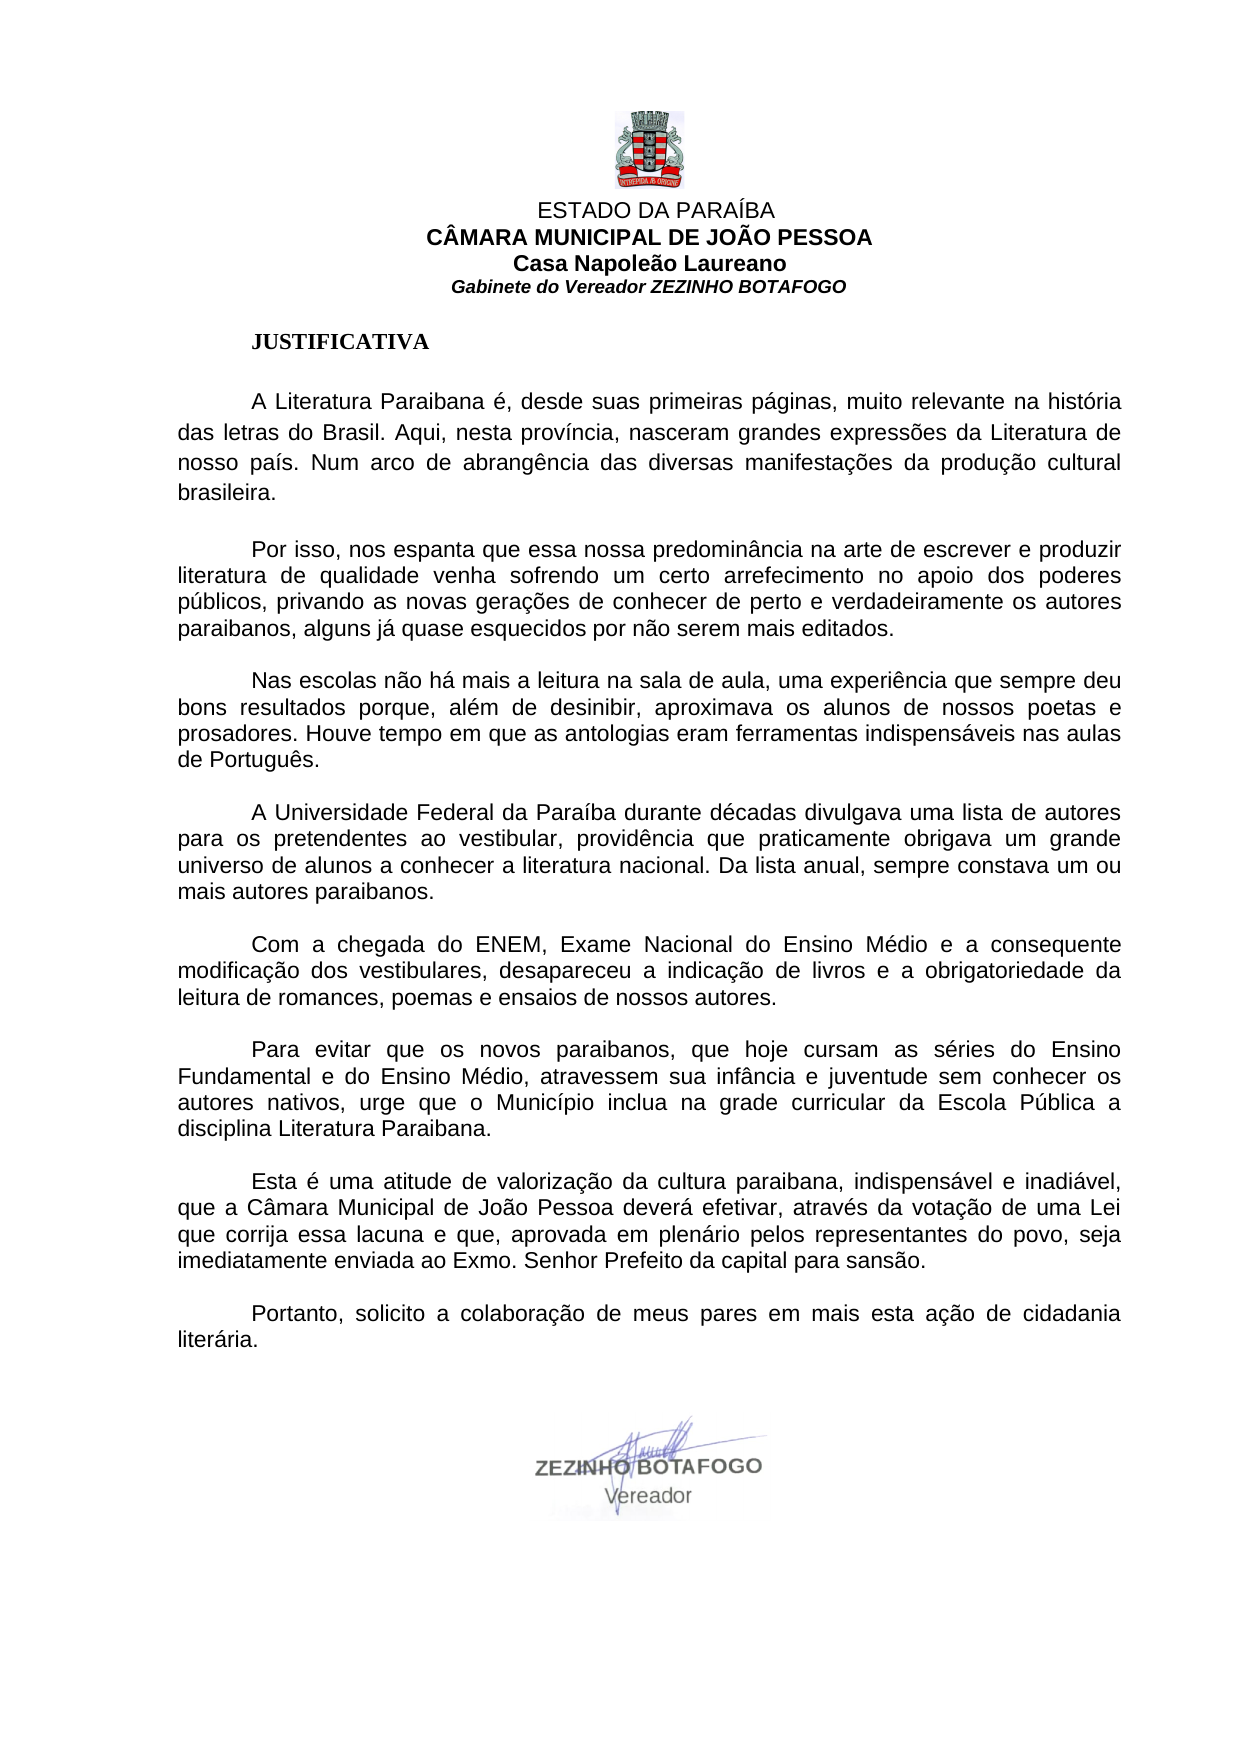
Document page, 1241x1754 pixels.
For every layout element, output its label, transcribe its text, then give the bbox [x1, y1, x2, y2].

text Nas escolas não há mais a leitura na sala de aula, uma experiência que sempre deu bons resultados porque, além de desinibir, aproximava os alunos de nossos poetas e prosadores. Houve tempo em que as antologias eram ferramentas indispensáveis nas aulas de Português. [177, 667, 1122, 773]
picture [528, 1412, 771, 1521]
text Com a chegada do ENEM, Exame Nacional do Ensino Médio e a consequente modificação dos vestibulares, desapareceu a indicação de livros e a obrigatoriedade da leitura de romances, poemas e ensaios de nossos autores. [177, 931, 1122, 1010]
text A Universidade Federal da Paraíba durante décadas divulgava uma lista de autores para os pretendentes ao vestibular, providência que praticamente obrigava um grande universo de alunos a conhecer a literatura nacional. Da lista anual, sempre constava um ou mais autores paraibanos. [177, 799, 1122, 904]
text A Literatura Paraibana é, desde suas primeiras páginas, muito relevante na história das letras do Brasil. Aqui, nesta província, nasceram grandes expressões da Literatura de nosso país. Num arco de abrangência das diversas manifestações da produção cultural brasileira. [177, 388, 1122, 505]
text Para evitar que os novos paraibanos, que hoje cursam as séries do Ensino Fundamental e do Ensino Médio, atravessem sua infância e juventude sem conhecer os autores nativos, urge que o Município inclua na grade curricular da Escola Pública a disciplina Literatura Paraibana. [177, 1036, 1122, 1142]
text Portanto, solicito a colaboração de meus pares em mais esta ação de cidadania literária. [177, 1300, 1122, 1352]
text Esta é uma atitude de valorização da cultura paraibana, indispensável e inadiável, que a Câmara Municipal de João Pessoa deverá efetivar, através da votação de uma Lei que corrija essa lacuna e que, aprovada em plenário pelos representantes do povo, seja imediatamente enviada ao Exmo. Senhor Prefeito da capital para sansão. [177, 1168, 1122, 1273]
text JUSTIFICATIVA [177, 328, 1122, 354]
text Por isso, nos espanta que essa nossa predominância na arte de escrever e produzir literatura de qualidade venha sofrendo um certo arrefecimento no apoio dos poderes públicos, privando as novas gerações de conhecer de perto e verdadeiramente os autores paraibanos, alguns já quase esquecidos por não serem mais editados. [177, 536, 1122, 641]
